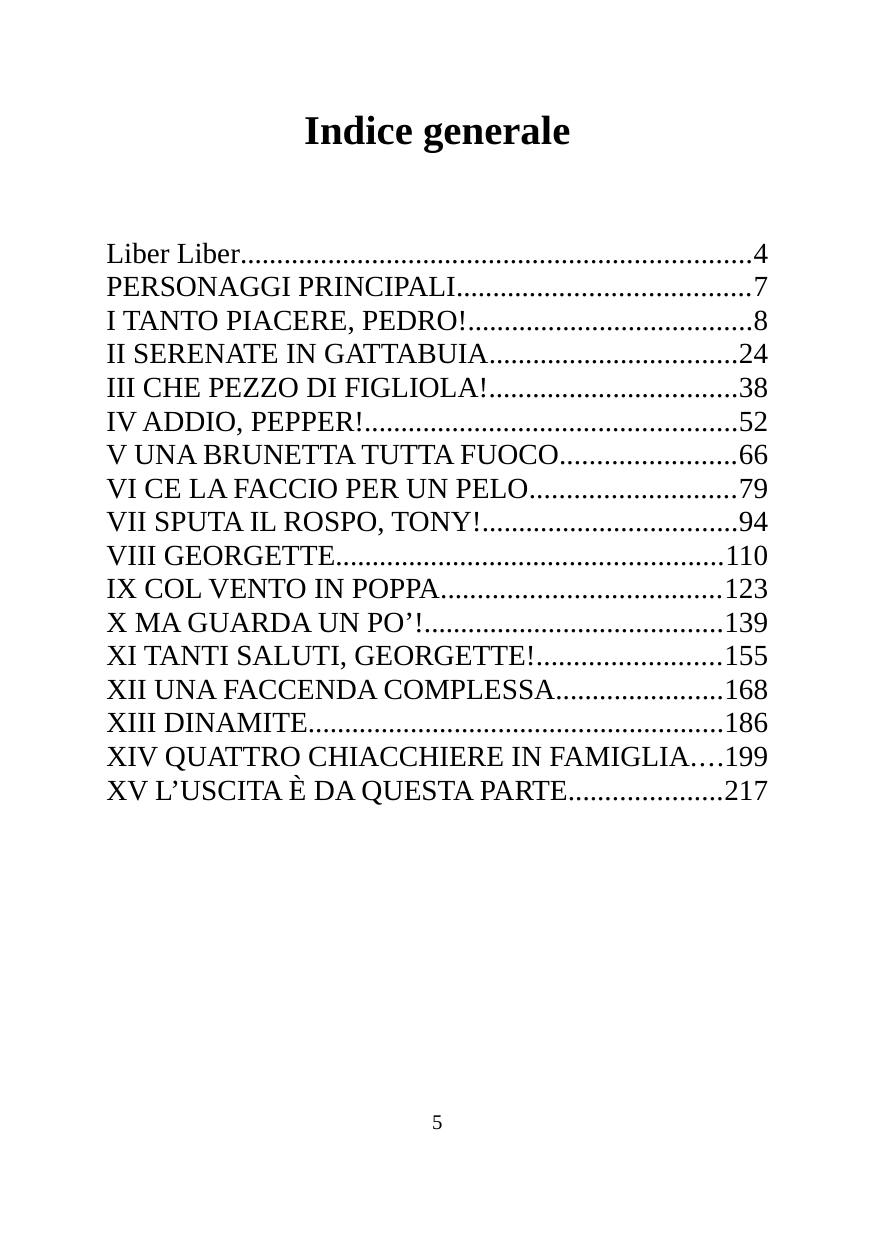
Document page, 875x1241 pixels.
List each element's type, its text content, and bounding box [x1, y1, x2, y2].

subtitle Indice generale [106, 106, 768, 153]
text X MA GUARDA UN PO’! 139 [106, 605, 768, 638]
text III CHE PEZZO DI FIGLIOLA! 38 [106, 370, 768, 404]
text XI TANTI SALUTI, GEORGETTE! 155 [106, 638, 768, 672]
text V UNA BRUNETTA TUTTA FUOCO 66 [106, 437, 768, 471]
text PERSONAGGI PRINCIPALI 7 [106, 269, 768, 303]
text Liber Liber 4 [106, 236, 768, 269]
text XV L’USCITA È DA QUESTA PARTE 217 [106, 773, 768, 806]
text XIII DINAMITE 186 [106, 706, 768, 739]
text VIII GEORGETTE 110 [106, 538, 768, 571]
text IX COL VENTO IN POPPA 123 [106, 571, 768, 605]
text I TANTO PIACERE, PEDRO! 8 [106, 303, 768, 337]
text IV ADDIO, PEPPER! 52 [106, 404, 768, 437]
text II SERENATE IN GATTABUIA 24 [106, 337, 768, 370]
text XIV QUATTRO CHIACCHIERE IN FAMIGLIA 199 [106, 739, 768, 773]
text XII UNA FACCENDA COMPLESSA 168 [106, 672, 768, 706]
text VI CE LA FACCIO PER UN PELO 79 [106, 471, 768, 504]
text VII SPUTA IL ROSPO, TONY! 94 [106, 504, 768, 538]
